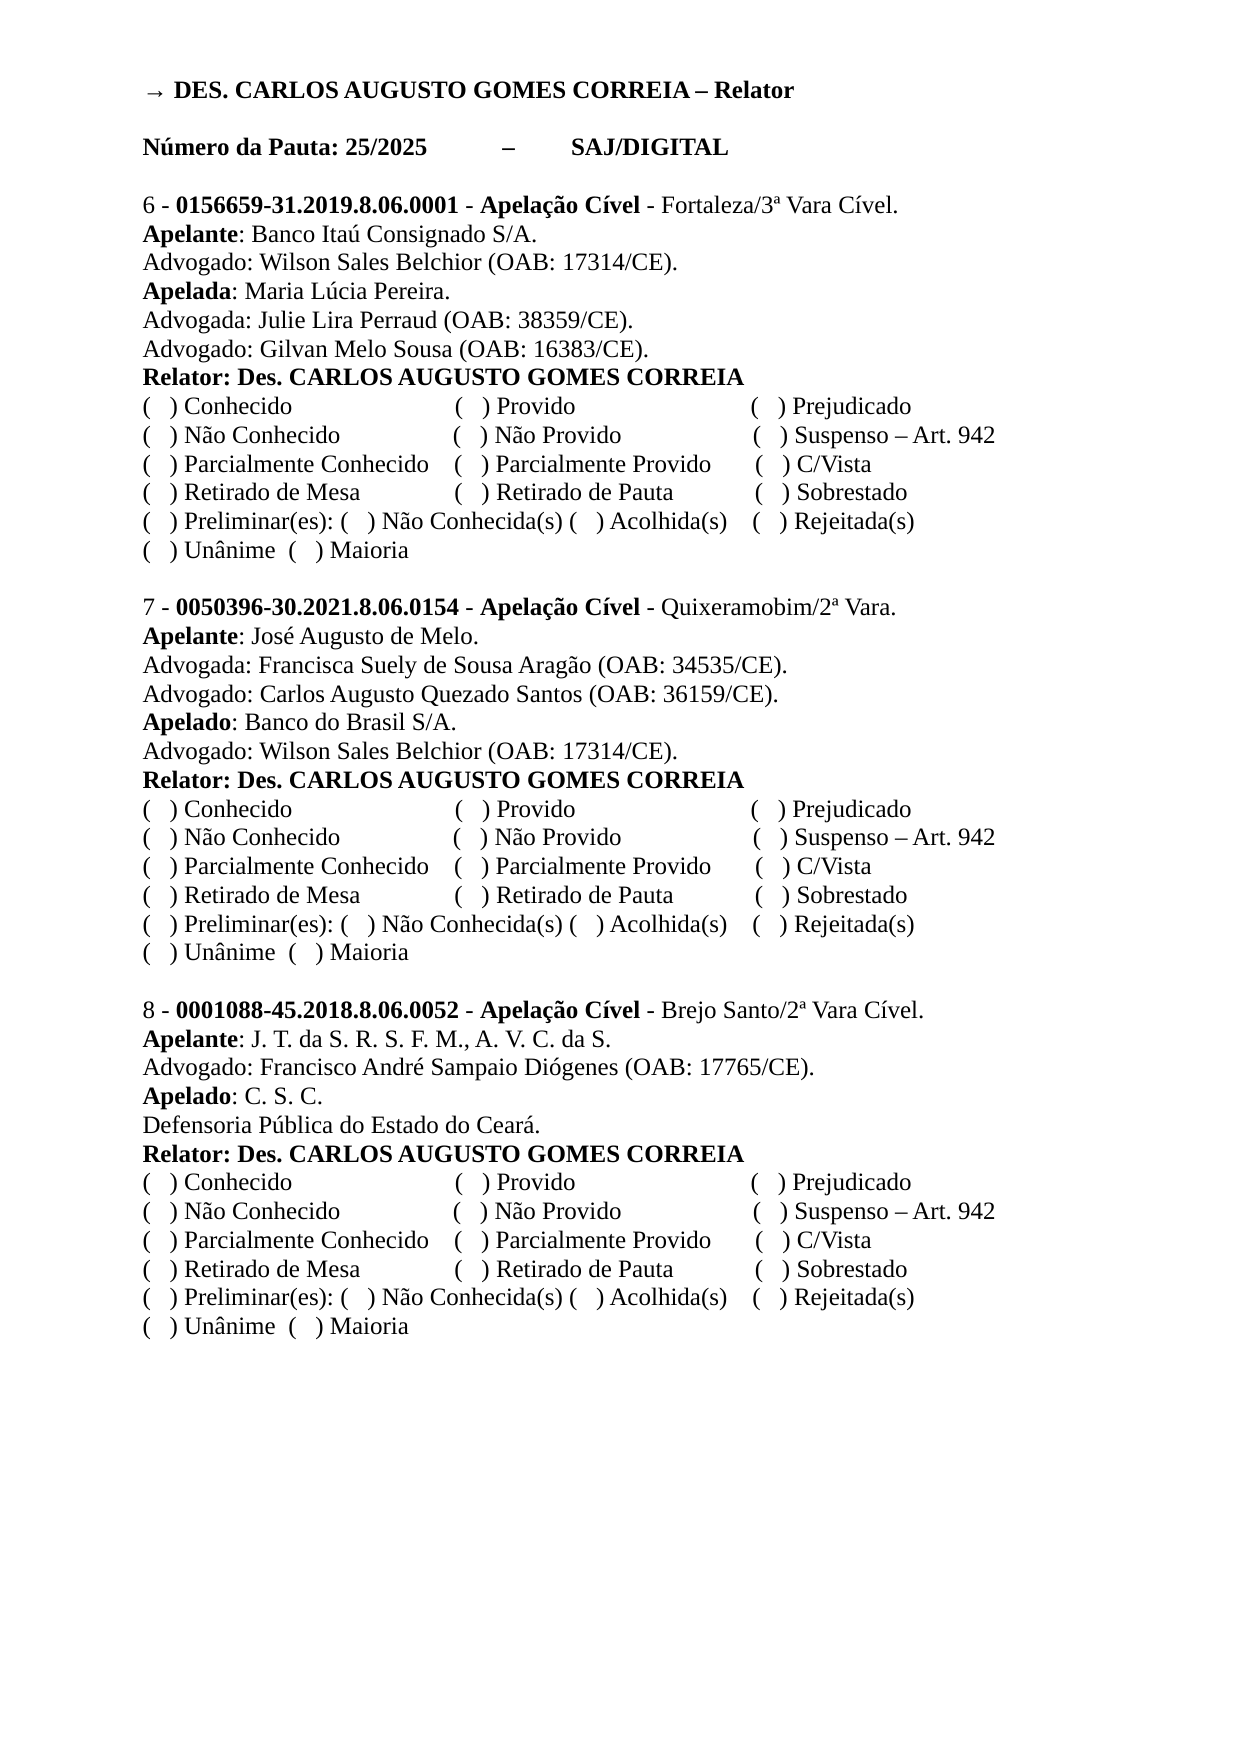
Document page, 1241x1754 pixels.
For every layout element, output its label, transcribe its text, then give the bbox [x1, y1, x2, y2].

text ( ) Unânime ( ) Maioria [142, 937, 1141, 966]
text Apelante: Banco Itaú Consignado S/A. [142, 219, 1141, 247]
text Apelado: C. S. C. [142, 1081, 1141, 1110]
text Relator: Des. CARLOS AUGUSTO GOMES CORREIA [142, 1139, 1141, 1167]
text Defensoria Pública do Estado do Ceará. [142, 1110, 1141, 1139]
text ( ) Não Conhecido ( ) Não Provido ( ) Suspenso – Art. 942 [142, 1196, 1141, 1225]
text ( ) Parcialmente Conhecido ( ) Parcialmente Provido ( ) C/Vista [142, 851, 1141, 880]
text ( ) Parcialmente Conhecido ( ) Parcialmente Provido ( ) C/Vista [142, 449, 1141, 477]
text Apelante: J. T. da S. R. S. F. M., A. V. C. da S. [142, 1024, 1141, 1052]
text 6 - 0156659-31.2019.8.06.0001 - Apelação Cível - Fortaleza/3ª Vara Cível. [142, 190, 1141, 219]
text Apelada: Maria Lúcia Pereira. [142, 276, 1141, 305]
text ( ) Conhecido ( ) Provido ( ) Prejudicado [142, 794, 1141, 822]
text ( ) Retirado de Mesa ( ) Retirado de Pauta ( ) Sobrestado [142, 880, 1141, 909]
text Advogada: Francisca Suely de Sousa Aragão (OAB: 34535/CE). [142, 650, 1141, 679]
text ( ) Preliminar(es): ( ) Não Conhecida(s) ( ) Acolhida(s) ( ) Rejeitada(s) [142, 1282, 1141, 1311]
text Apelante: José Augusto de Melo. [142, 621, 1141, 650]
text Advogada: Julie Lira Perraud (OAB: 38359/CE). [142, 305, 1141, 334]
text Advogado: Francisco André Sampaio Diógenes (OAB: 17765/CE). [142, 1052, 1141, 1081]
text ( ) Não Conhecido ( ) Não Provido ( ) Suspenso – Art. 942 [142, 822, 1141, 851]
text Advogado: Carlos Augusto Quezado Santos (OAB: 36159/CE). [142, 679, 1141, 707]
text Advogado: Gilvan Melo Sousa (OAB: 16383/CE). [142, 334, 1141, 362]
text Apelado: Banco do Brasil S/A. [142, 707, 1141, 736]
text ( ) Conhecido ( ) Provido ( ) Prejudicado [142, 391, 1141, 420]
text 7 - 0050396-30.2021.8.06.0154 - Apelação Cível - Quixeramobim/2ª Vara. [142, 592, 1141, 621]
text Relator: Des. CARLOS AUGUSTO GOMES CORREIA [142, 362, 1141, 391]
text → DES. CARLOS AUGUSTO GOMES CORREIA – Relator [142, 75, 1141, 104]
text Relator: Des. CARLOS AUGUSTO GOMES CORREIA [142, 765, 1141, 794]
text ( ) Parcialmente Conhecido ( ) Parcialmente Provido ( ) C/Vista [142, 1225, 1141, 1254]
text 8 - 0001088-45.2018.8.06.0052 - Apelação Cível - Brejo Santo/2ª Vara Cível. [142, 995, 1141, 1024]
text ( ) Não Conhecido ( ) Não Provido ( ) Suspenso – Art. 942 [142, 420, 1141, 449]
text Advogado: Wilson Sales Belchior (OAB: 17314/CE). [142, 247, 1141, 276]
text ( ) Unânime ( ) Maioria [142, 535, 1141, 564]
text ( ) Retirado de Mesa ( ) Retirado de Pauta ( ) Sobrestado [142, 1254, 1141, 1282]
text ( ) Retirado de Mesa ( ) Retirado de Pauta ( ) Sobrestado [142, 477, 1141, 506]
text Número da Pauta: 25/2025 – SAJ/DIGITAL [142, 132, 1141, 161]
text ( ) Conhecido ( ) Provido ( ) Prejudicado [142, 1167, 1141, 1196]
text Advogado: Wilson Sales Belchior (OAB: 17314/CE). [142, 736, 1141, 765]
text ( ) Preliminar(es): ( ) Não Conhecida(s) ( ) Acolhida(s) ( ) Rejeitada(s) [142, 909, 1141, 937]
text ( ) Preliminar(es): ( ) Não Conhecida(s) ( ) Acolhida(s) ( ) Rejeitada(s) [142, 506, 1141, 535]
text ( ) Unânime ( ) Maioria [142, 1311, 1141, 1340]
